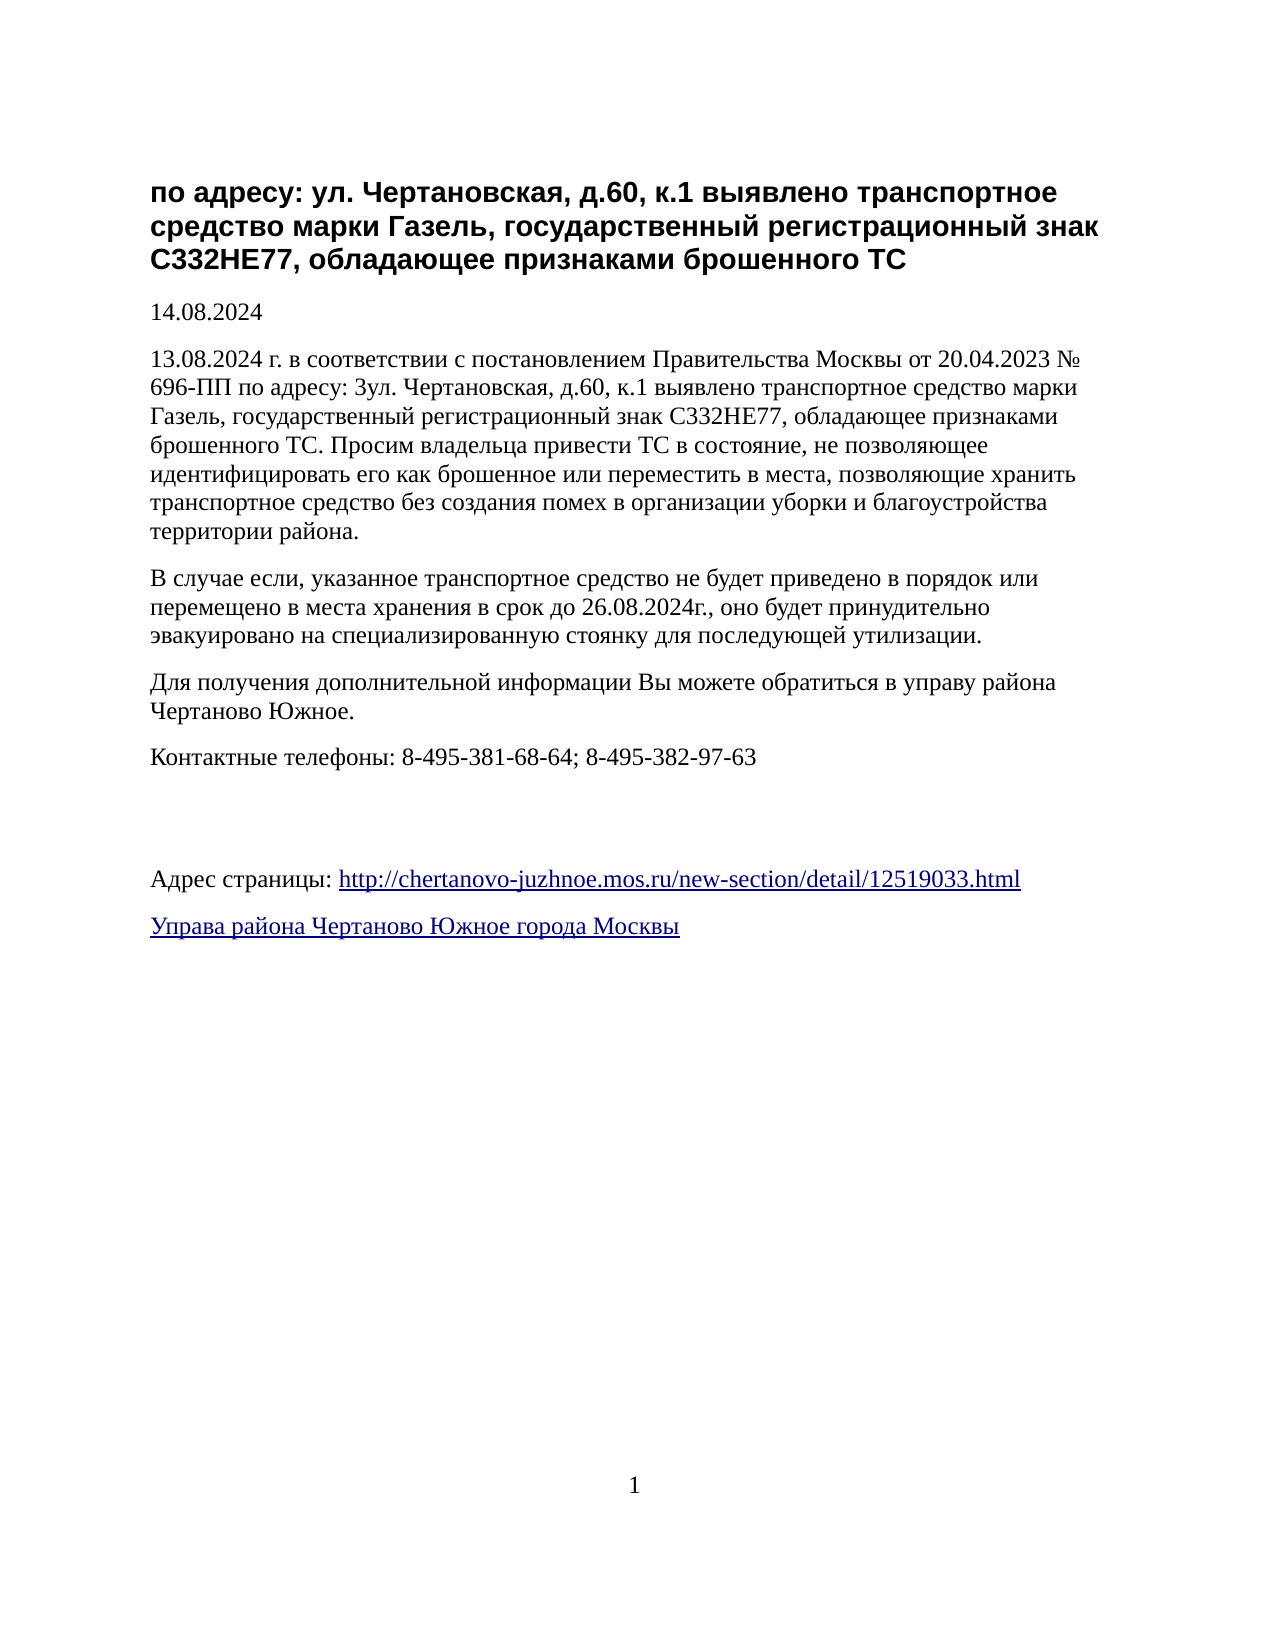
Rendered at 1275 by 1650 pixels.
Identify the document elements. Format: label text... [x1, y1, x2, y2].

text В случае если, указанное транспортное средство не будет приведено в порядок или перемещено в места хранения в срок до 26.08.2024г., оно будет принудительно эвакуировано на специализированную стоянку для последующей утилизации. [150, 563, 1125, 649]
text 14.08.2024 [150, 297, 1125, 326]
text Управа района Чертаново Южное города Москвы [150, 911, 1125, 940]
subtitle по адресу: ул. Чертановская, д.60, к.1 выявлено транспортное средство марки Газель, государственный регистрационный знак С332НЕ77, обладающее признаками брошенного ТС [150, 175, 1125, 276]
text Для получения дополнительной информации Вы можете обратиться в управу района Чертаново Южное. [150, 667, 1125, 724]
text Контактные телефоны: 8-495-381-68-64; 8-495-382-97-63 [150, 742, 1125, 771]
text 13.08.2024 г. в соответствии с постановлением Правительства Москвы от 20.04.2023 № 696-ПП по адресу: 3ул. Чертановская, д.60, к.1 выявлено транспортное средство марки Газель, государственный регистрационный знак С332НЕ77, обладающее признаками брошенного ТС. Просим владельца привести ТС в состояние, не позволяющее идентифицировать его как брошенное или переместить в места, позволяющие хранить транспортное средство без создания помех в организации уборки и благоустройства территории района. [150, 344, 1125, 545]
text Адрес страницы: http://chertanovo-juzhnoe.mos.ru/new-section/detail/12519033.html [150, 864, 1125, 893]
